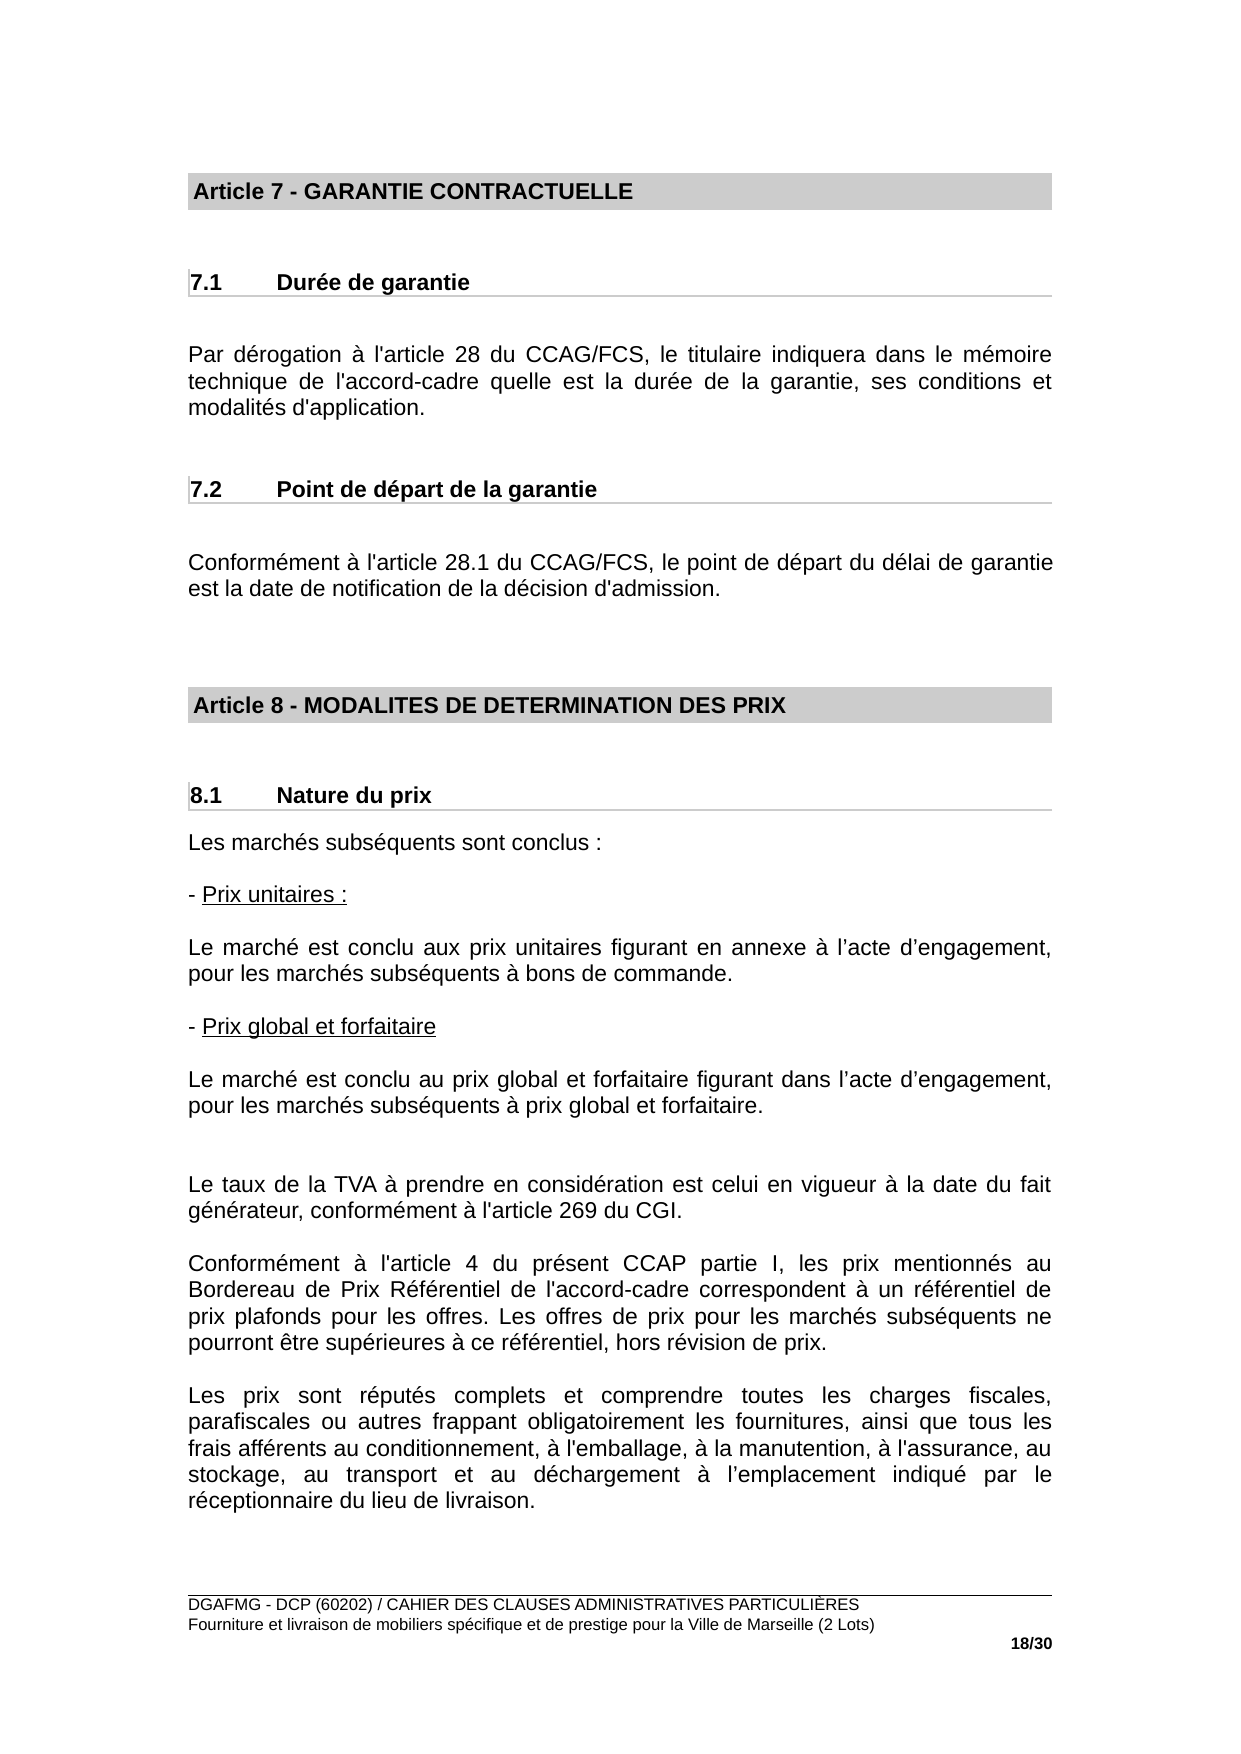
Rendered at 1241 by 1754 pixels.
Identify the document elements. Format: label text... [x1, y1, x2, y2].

text Le marché est conclu aux prix unitaires figurant en annexe à l’acte d’engagement, pour les marchés subséquents à bons de commande. [188, 934, 1052, 987]
text Les marchés subséquents sont conclus : [188, 828, 1052, 855]
text Le taux de la TVA à prendre en considération est celui en vigueur à la date du fait générateur, conformément à l'article 269 du CGI. [188, 1171, 1052, 1224]
text Les prix sont réputés complets et comprendre toutes les charges fiscales, parafiscales ou autres frappant obligatoirement les fournitures, ainsi que tous les frais afférents au conditionnement, à l'emballage, à la manutention, à l'assurance, au stockage, au transport et au déchargement à l’emplacement indiqué par le réceptionnaire du lieu de livraison. [188, 1382, 1052, 1514]
text Conformément à l'article 4 du présent CCAP partie I, les prix mentionnés au Bordereau de Prix Référentiel de l'accord-cadre correspondent à un référentiel de prix plafonds pour les offres. Les offres de prix pour les marchés subséquents ne pourront être supérieures à ce référentiel, hors révision de prix. [188, 1250, 1052, 1356]
text - Prix global et forfaitaire [188, 1013, 1052, 1039]
text Conformément à l'article 28.1 du CCAG/FCS, le point de départ du délai de garantie est la date de notification de la décision d'admission. [188, 549, 1055, 601]
text Par dérogation à l'article 28 du CCAG/FCS, le titulaire indiquera dans le mémoire technique de l'accord-cadre quelle est la durée de la garantie, ses conditions et modalités d'application. [188, 341, 1052, 420]
text Le marché est conclu au prix global et forfaitaire figurant dans l’acte d’engagement, pour les marchés subséquents à prix global et forfaitaire. [188, 1066, 1052, 1118]
subtitle MODALITES DE DETERMINATION DES PRIX [190, 689, 1050, 721]
subtitle Durée de garantie [190, 269, 1052, 295]
text - Prix unitaires : [188, 881, 1052, 907]
subtitle Nature du prix [190, 782, 1052, 809]
subtitle GARANTIE CONTRACTUELLE [190, 176, 1050, 208]
subtitle Point de départ de la garantie [190, 476, 1052, 502]
